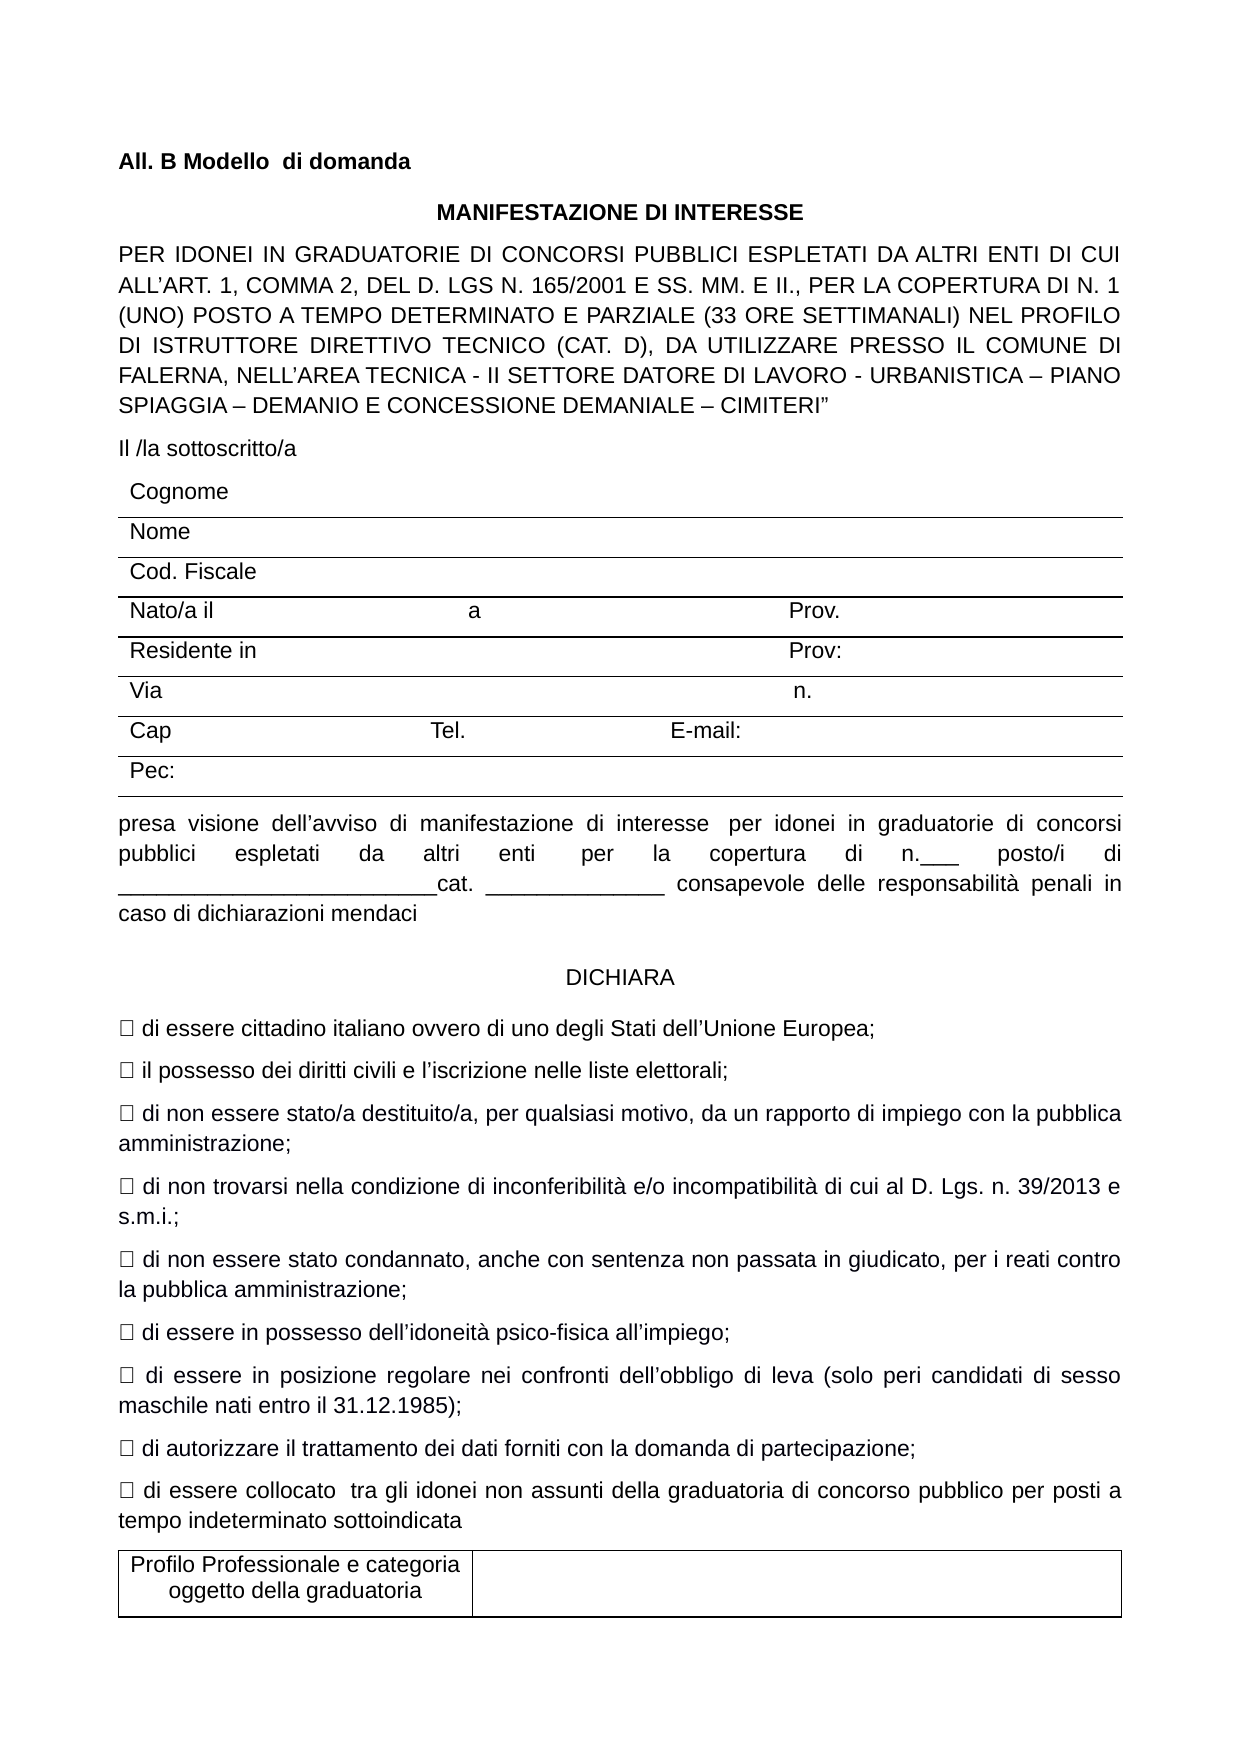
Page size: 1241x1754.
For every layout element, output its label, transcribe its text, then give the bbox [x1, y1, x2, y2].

table_cell Nato/a il [118, 598, 276, 636]
table_cell [492, 598, 777, 636]
text MANIFESTAZIONE DI INTERESSE [118, 199, 1122, 225]
text  di essere cittadino italiano ovvero di uno degli Stati dell’Unione Europea; [118, 1015, 1122, 1041]
table_cell Via [118, 677, 276, 716]
table_cell a [419, 598, 492, 636]
table_cell [856, 677, 1123, 716]
text  di essere collocato tra gli idonei non assunti della graduatoria di concorso pubblico per posti a tempo indeterminato sottoindicata [118, 1477, 1122, 1534]
text  di essere in possesso dell’idoneità psico-fisica all’impiego; [118, 1319, 1122, 1345]
table_cell [276, 598, 419, 636]
table_cell Pec: [118, 757, 276, 796]
table_cell [276, 638, 777, 676]
table_header [473, 1551, 1121, 1616]
text Il /la sottoscritto/a [118, 435, 1122, 461]
table_cell Residente in [118, 638, 276, 676]
text  di non essere stato condannato, anche con sentenza non passata in giudicato, per i reati contro la pubblica amministrazione; [118, 1246, 1122, 1302]
table_cell [762, 717, 1123, 756]
table_cell [276, 757, 1123, 796]
table_cell Prov. [777, 598, 861, 636]
table_header [276, 478, 1123, 517]
text  di essere in posizione regolare nei confronti dell’obbligo di leva (solo peri candidati di sesso maschile nati entro il 31.12.1985); [118, 1362, 1122, 1418]
text  di non trovarsi nella condizione di inconferibilità e/o incompatibilità di cui al D. Lgs. n. 39/2013 e s.m.i.; [118, 1173, 1122, 1229]
table_cell [861, 638, 1123, 676]
table_cell [861, 598, 1123, 636]
text  di non essere stato/a destituito/a, per qualsiasi motivo, da un rapporto di impiego con la pubblica amministrazione; [118, 1100, 1122, 1157]
text  il possesso dei diritti civili e l’iscrizione nelle liste elettorali; [118, 1057, 1122, 1084]
table_header Profilo Professionale e categoria oggetto della graduatoria [119, 1551, 472, 1616]
text PER IDONEI IN GRADUATORIE DI CONCORSI PUBBLICI ESPLETATI DA ALTRI ENTI DI CUI ALL’ART. 1, COMMA 2, DEL D. LGS N. 165/2001 E SS. MM. E II., PER LA COPERTURA DI N. 1 (UNO) POSTO A TEMPO DETERMINATO E PARZIALE (33 ORE SETTIMANALI) NEL PROFILO DI ISTRUTTORE DIRETTIVO TECNICO (CAT. D), DA UTILIZZARE PRESSO IL COMUNE DI FALERNA, NELL’AREA TECNICA - II SETTORE DATORE DI LAVORO - URBANISTICA – PIANO SPIAGGIA – DEMANIO E CONCESSIONE DEMANIALE – CIMITERI” [118, 241, 1122, 419]
text DICHIARA [118, 964, 1122, 990]
table_header Cognome [118, 478, 276, 517]
table_cell E-mail: [659, 717, 762, 756]
table_cell Prov: [777, 638, 861, 676]
table_cell [276, 677, 782, 716]
text  di autorizzare il trattamento dei dati forniti con la domanda di partecipazione; [118, 1434, 1122, 1461]
table_cell [276, 558, 1123, 596]
table_cell [276, 518, 1123, 557]
table_cell Tel. [419, 717, 659, 756]
table_cell Cod. Fiscale [118, 558, 276, 596]
table_cell [276, 717, 419, 756]
table_cell n. [782, 677, 856, 716]
table_cell Cap [118, 717, 276, 756]
text presa visione dell’avviso di manifestazione di interesse per idonei in graduatorie di concorsi pubblici espletati da altri enti per la copertura di n.___ posto/i di _________________________cat. ______________ consapevole delle responsabilità penali in caso di dichiarazioni mendaci [118, 809, 1122, 926]
text All. B Modello di domanda [118, 148, 1122, 174]
table_cell Nome [118, 518, 276, 557]
